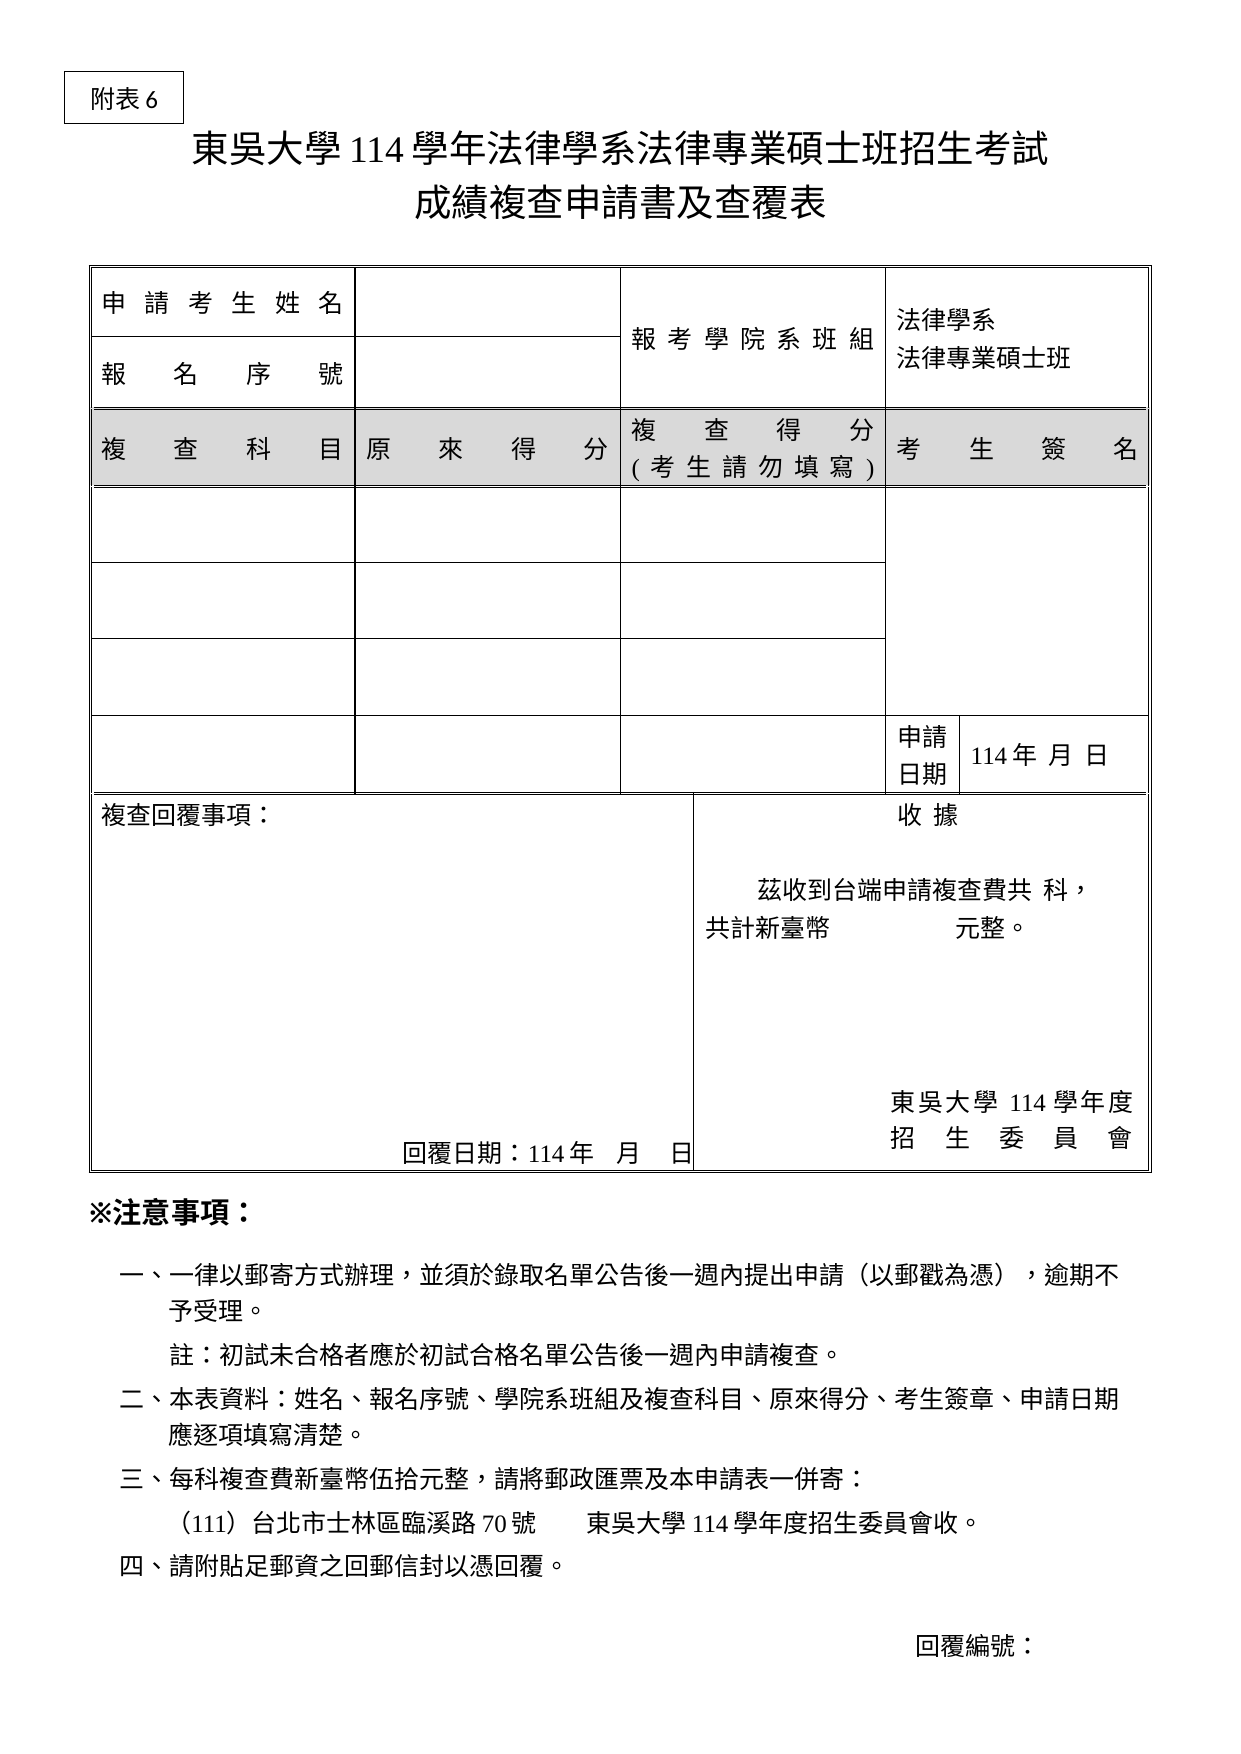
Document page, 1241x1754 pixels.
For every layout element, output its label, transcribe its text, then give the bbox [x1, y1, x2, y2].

table_cell [92, 716, 354, 792]
text 二、本表資料：姓名、報名序號、學院系班組及複查科目、原來得分、考生簽章、申請日期應逐項填寫清楚。 [119, 1379, 1137, 1452]
text 四、請附貼足郵資之回郵信封以憑回覆。 [119, 1547, 1137, 1583]
table_cell 報名序號 [92, 337, 354, 407]
table_cell [621, 639, 885, 715]
text 三、每科複查費新臺幣伍拾元整，請將郵政匯票及本申請表一併寄： [119, 1459, 1137, 1496]
text 一、一律以郵寄方式辦理，並須於錄取名單公告後一週內提出申請（以郵戳為憑），逾期不予受理。 [119, 1256, 1137, 1328]
table_header 報考學院系班組 [621, 268, 885, 407]
table_header 東吳大學 114學年度 [879, 1082, 1133, 1118]
table_cell [92, 485, 354, 562]
table_cell [356, 716, 620, 792]
table_header 申請考生姓名 [92, 268, 354, 336]
text 成績複查申請書及查覆表 [89, 173, 1152, 227]
table_cell [621, 563, 885, 638]
table_cell 招 生 委 員 會 [879, 1118, 1133, 1154]
text 附表6 [79, 79, 169, 116]
table_cell [356, 337, 620, 407]
table_cell 考生簽名 [886, 407, 1148, 485]
table_header [356, 268, 620, 336]
table_cell [621, 488, 885, 562]
table_cell [92, 563, 354, 638]
table_cell [356, 488, 620, 562]
text 東吳大學114學年法律學系法律專業碩士班招生考試 [89, 119, 1152, 173]
text 註：初試未合格者應於初試合格名單公告後一週內申請複查。 [157, 1336, 1137, 1372]
text 回覆編號： [168, 1627, 1137, 1663]
table_cell [356, 639, 620, 715]
table_cell 原來得分 [356, 410, 620, 485]
table_cell [886, 485, 1148, 715]
text （111）台北市士林區臨溪路70號 東吳大學114學年度招生委員會收。 [166, 1503, 1137, 1539]
table_cell [92, 639, 354, 715]
table_header 法律學系 法律專業碩士班 [886, 268, 1148, 407]
table_cell 複查得分 (考生請勿填寫) [621, 410, 885, 485]
table_cell 收 據 茲收到台端申請複查費共 科， 共計新臺幣 元整。 [694, 792, 1148, 1170]
table_cell 申請日期 [886, 716, 959, 792]
table_cell 複查科目 [92, 407, 354, 485]
table_cell [356, 563, 620, 638]
table_cell 複查回覆事項： 回覆日期：114年 月 日 [92, 792, 693, 1170]
table_cell [621, 716, 885, 792]
table_cell 114年 月 日 [960, 716, 1148, 792]
text ※注意事項： [89, 1173, 1152, 1248]
